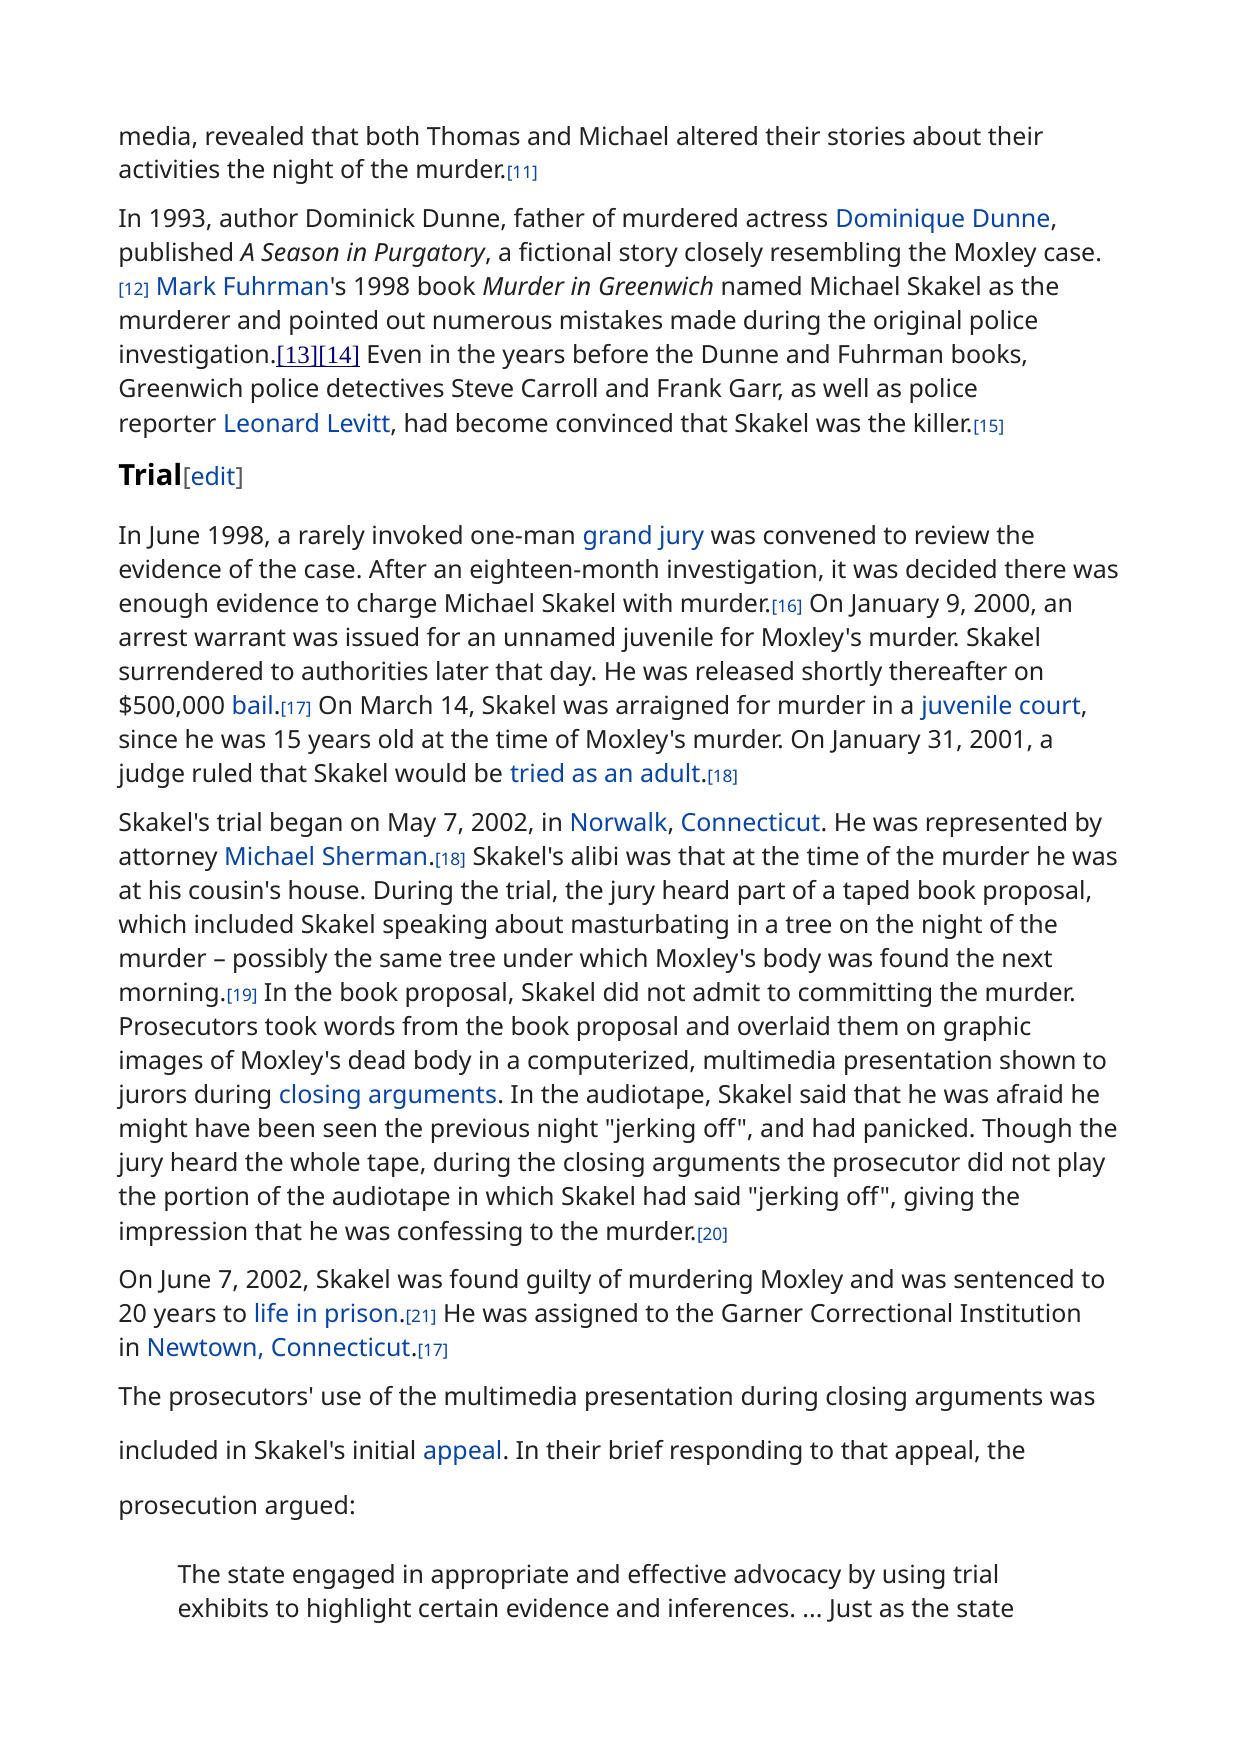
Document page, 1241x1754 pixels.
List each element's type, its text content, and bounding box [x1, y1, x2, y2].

text On June 7, 2002, Skakel was found guilty of murdering Moxley and was sentenced to 20 years to life in prison.[21] He was assigned to the Garner Correctional Institution in Newtown, Connecticut.[17] [118, 1262, 1122, 1364]
subtitle Trial[edit] [118, 454, 1122, 493]
text The prosecutors' use of the multimedia presentation during closing arguments was included in Skakel's initial appeal. In their brief responding to that appeal, the prosecution argued: [118, 1378, 1122, 1522]
text Skakel's trial began on May 7, 2002, in Norwalk, Connecticut. He was represented by attorney Michael Sherman.[18] Skakel's alibi was that at the time of the murder he was at his cousin's house. During the trial, the jury heard part of a taped book proposal, which included Skakel speaking about masturbating in a tree on the night of the murder – possibly the same tree under which Moxley's body was found the next morning.[19] In the book proposal, Skakel did not admit to committing the murder. Prosecutors took words from the book proposal and overlaid them on graphic images of Moxley's dead body in a computerized, multimedia presentation shown to jurors during closing arguments. In the audiotape, Skakel said that he was afraid he might have been seen the previous night "jerking off", and had panicked. Though the jury heard the whole tape, during the closing arguments the prosecutor did not play the portion of the audiotape in which Skakel had said "jerking off", giving the impression that he was confessing to the murder.[20] [118, 804, 1122, 1247]
text media, revealed that both Thomas and Michael altered their stories about their activities the night of the murder.[11] [118, 118, 1122, 186]
text In 1993, author Dominick Dunne, father of murdered actress Dominique Dunne, published A Season in Purgatory, a fictional story closely resembling the Moxley case.[12] Mark Fuhrman's 1998 book Murder in Greenwich named Michael Skakel as the murderer and pointed out numerous mistakes made during the original police investigation.[13][14] Even in the years before the Dunne and Fuhrman books, Greenwich police detectives Steve Carroll and Frank Garr, as well as police reporter Leonard Levitt, had become convinced that Skakel was the killer.[15] [118, 201, 1122, 439]
text In June 1998, a rarely invoked one-man grand jury was convened to review the evidence of the case. After an eighteen-month investigation, it was decided there was enough evidence to charge Michael Skakel with murder.[16] On January 9, 2000, an arrest warrant was issued for an unnamed juvenile for Moxley's murder. Skakel surrendered to authorities later that day. He was released shortly thereafter on $500,000 bail.[17] On March 14, Skakel was arraigned for murder in a juvenile court, since he was 15 years old at the time of Moxley's murder. On January 31, 2001, a judge ruled that Skakel would be tried as an adult.[18] [118, 517, 1122, 790]
text The state engaged in appropriate and effective advocacy by using trial exhibits to highlight certain evidence and inferences. ... Just as the state [177, 1557, 1063, 1625]
